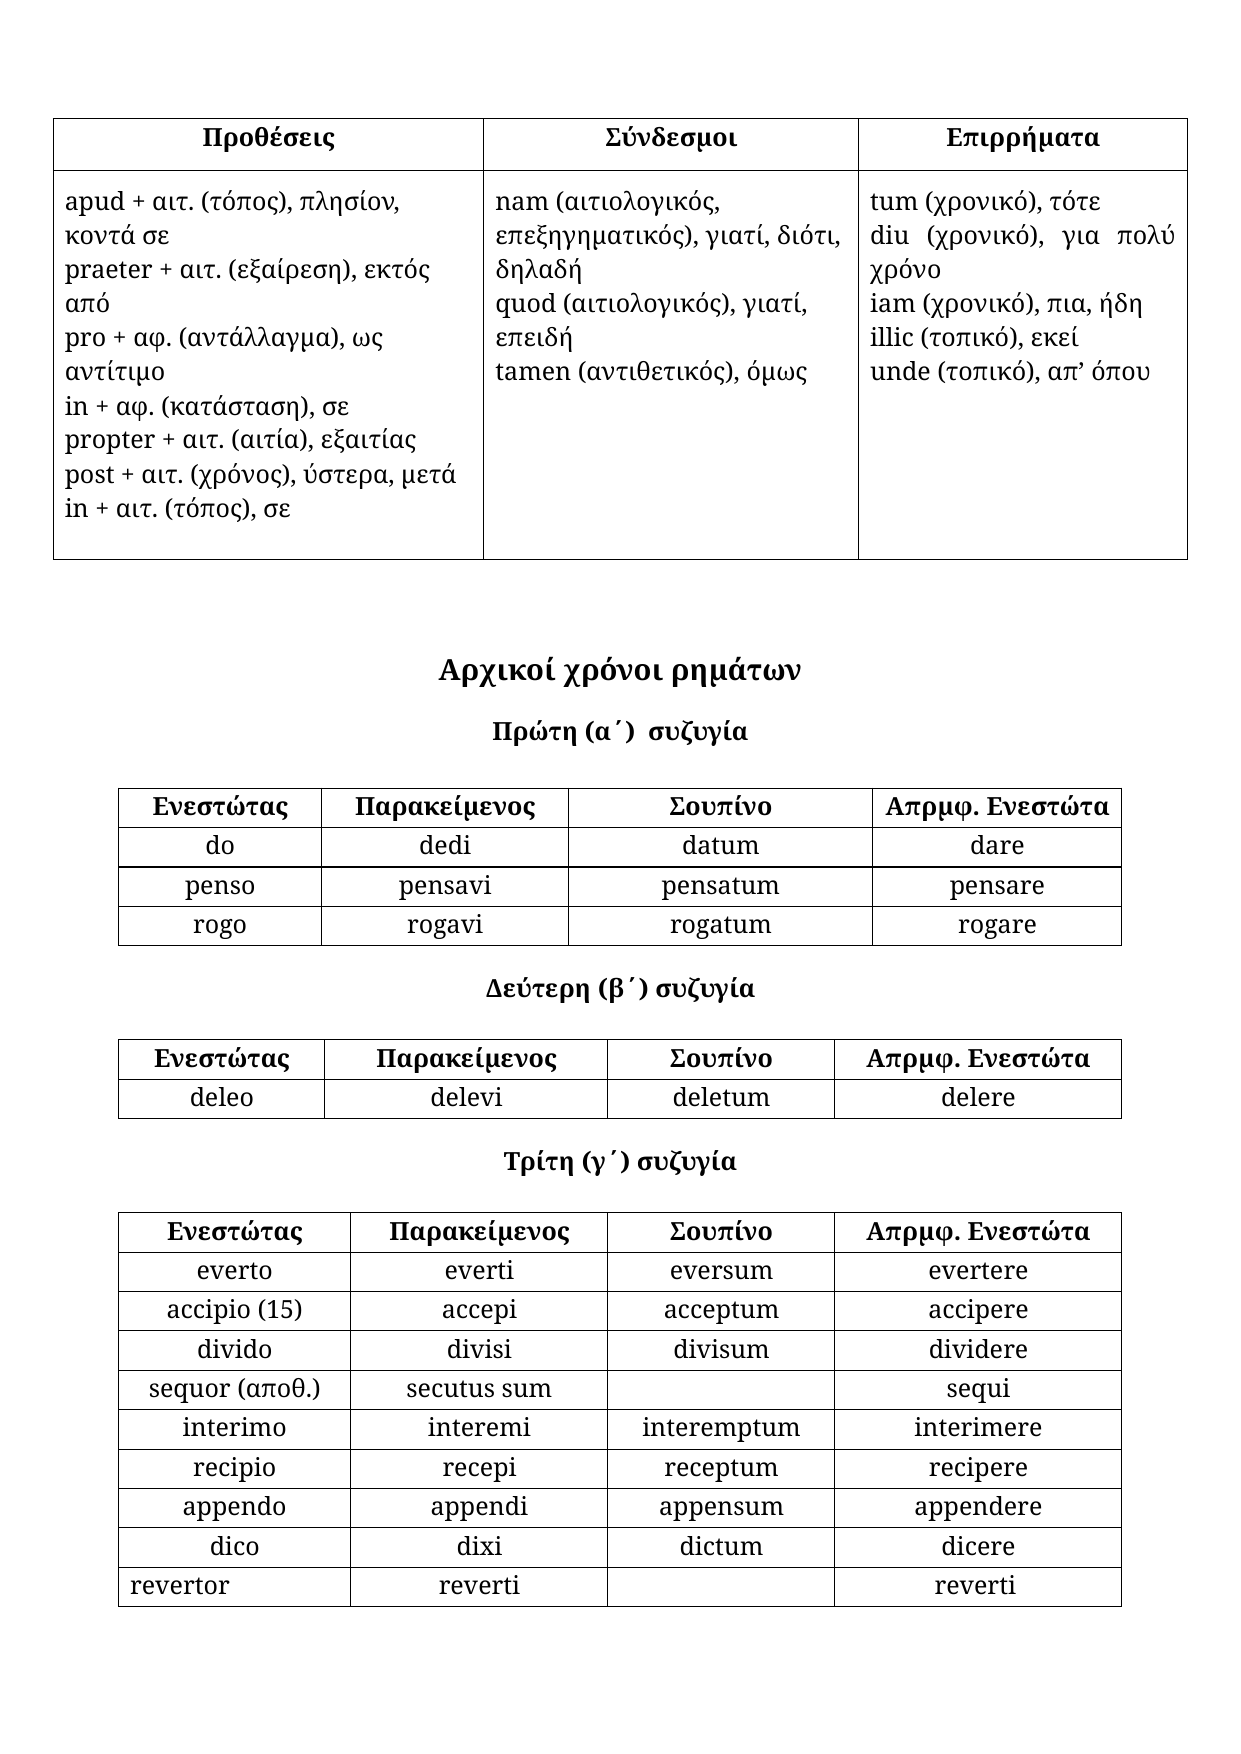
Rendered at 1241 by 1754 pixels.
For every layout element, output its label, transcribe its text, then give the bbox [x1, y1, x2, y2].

table_cell accepi [351, 1292, 607, 1330]
table_cell eversum [608, 1253, 834, 1291]
table_cell evertere [835, 1253, 1121, 1291]
table_cell secutus sum [351, 1371, 607, 1409]
text Αρχικοί χρόνοι ρημάτων [118, 649, 1122, 689]
table_header Απρμφ. Ενεστώτα [835, 1213, 1121, 1252]
table_cell dicere [835, 1528, 1121, 1567]
table_cell recepi [351, 1450, 607, 1488]
table_cell rogare [873, 907, 1121, 945]
table_cell dixi [351, 1528, 607, 1567]
table_header Απρμφ. Ενεστώτα [873, 789, 1121, 827]
table_cell divisum [608, 1331, 834, 1370]
table_cell apud + αιτ. (τόπος), πλησίον, κοντά σε praeter + αιτ. (εξαίρεση), εκτός από pro + αφ. (αντάλλαγμα), ως αντίτιμο in + αφ. (κατάσταση), σε propter + αιτ. (αιτία), εξαιτίας post + αιτ. (χρόνος), ύστερα, μετά in + αιτ. (τόπος), σε [54, 171, 483, 558]
table_cell [608, 1371, 834, 1409]
table_cell interimo [119, 1410, 350, 1448]
table_cell do [119, 828, 321, 866]
table_cell appendere [835, 1489, 1121, 1527]
table_header Ενεστώτας [119, 1213, 350, 1252]
table_cell Προθέσεις [54, 119, 483, 170]
table_cell rogatum [569, 907, 872, 945]
table_cell pensavi [322, 868, 568, 906]
table_header Ενεστώτας [119, 1040, 324, 1079]
table_cell rogo [119, 907, 321, 945]
table_cell interimere [835, 1410, 1121, 1448]
table_cell reverti [351, 1568, 607, 1606]
table_header Παρακείμενος [325, 1040, 607, 1079]
table_cell dividere [835, 1331, 1121, 1370]
table_cell interemptum [608, 1410, 834, 1448]
table_header Παρακείμενος [322, 789, 568, 827]
table_cell everto [119, 1253, 350, 1291]
table_cell receptum [608, 1450, 834, 1488]
table_cell reverti [835, 1568, 1121, 1606]
table_cell [608, 1568, 834, 1606]
table_cell pensatum [569, 868, 872, 906]
table_cell sequi [835, 1371, 1121, 1409]
table_cell dictum [608, 1528, 834, 1567]
text Πρώτη (α΄) συζυγία [118, 714, 1122, 748]
table_cell tum (χρονικό), τότε diu (χρονικό), για πολύ χρόνο iam (χρονικό), πια, ήδη illic (τοπικό), εκεί unde (τοπικό), απ’ όπου [859, 171, 1187, 558]
table_cell deleo [119, 1080, 324, 1118]
table_cell Eπιρρήματα [859, 119, 1187, 170]
table_header Απρμφ. Ενεστώτα [835, 1040, 1121, 1079]
table_cell pensare [873, 868, 1121, 906]
table_cell dedi [322, 828, 568, 866]
table_header Σουπίνο [608, 1213, 834, 1252]
table_cell delevi [325, 1080, 607, 1118]
table_cell delere [835, 1080, 1121, 1118]
table_cell Σύνδεσμοι [484, 119, 858, 170]
table_cell accipere [835, 1292, 1121, 1330]
text Δεύτερη (β΄) συζυγία [118, 971, 1122, 1005]
table_cell interemi [351, 1410, 607, 1448]
table_cell divido [119, 1331, 350, 1370]
table_cell accipio (15) [119, 1292, 350, 1330]
table_cell nam (αιτιολογικός, επεξηγηματικός), γιατί, διότι, δηλαδή quod (αιτιολογικός), γιατί, επειδή tamen (αντιθετικός), όμως [484, 171, 858, 558]
table_cell appendi [351, 1489, 607, 1527]
table_header Σουπίνο [608, 1040, 834, 1079]
table_cell rogavi [322, 907, 568, 945]
text Τρίτη (γ΄) συζυγία [118, 1144, 1122, 1178]
table_cell divisi [351, 1331, 607, 1370]
table_cell penso [119, 868, 321, 906]
table_cell dico [119, 1528, 350, 1567]
table_cell datum [569, 828, 872, 866]
table_cell recipio [119, 1450, 350, 1488]
table_cell recipere [835, 1450, 1121, 1488]
table_cell sequor (αποθ.) [119, 1371, 350, 1409]
table_header Παρακείμενος [351, 1213, 607, 1252]
table_header Ενεστώτας [119, 789, 321, 827]
table_cell revertor [119, 1568, 350, 1606]
table_cell everti [351, 1253, 607, 1291]
table_cell appendo [119, 1489, 350, 1527]
table_cell appensum [608, 1489, 834, 1527]
table_cell dare [873, 828, 1121, 866]
table_cell acceptum [608, 1292, 834, 1330]
table_header Σουπίνο [569, 789, 872, 827]
table_cell deletum [608, 1080, 834, 1118]
